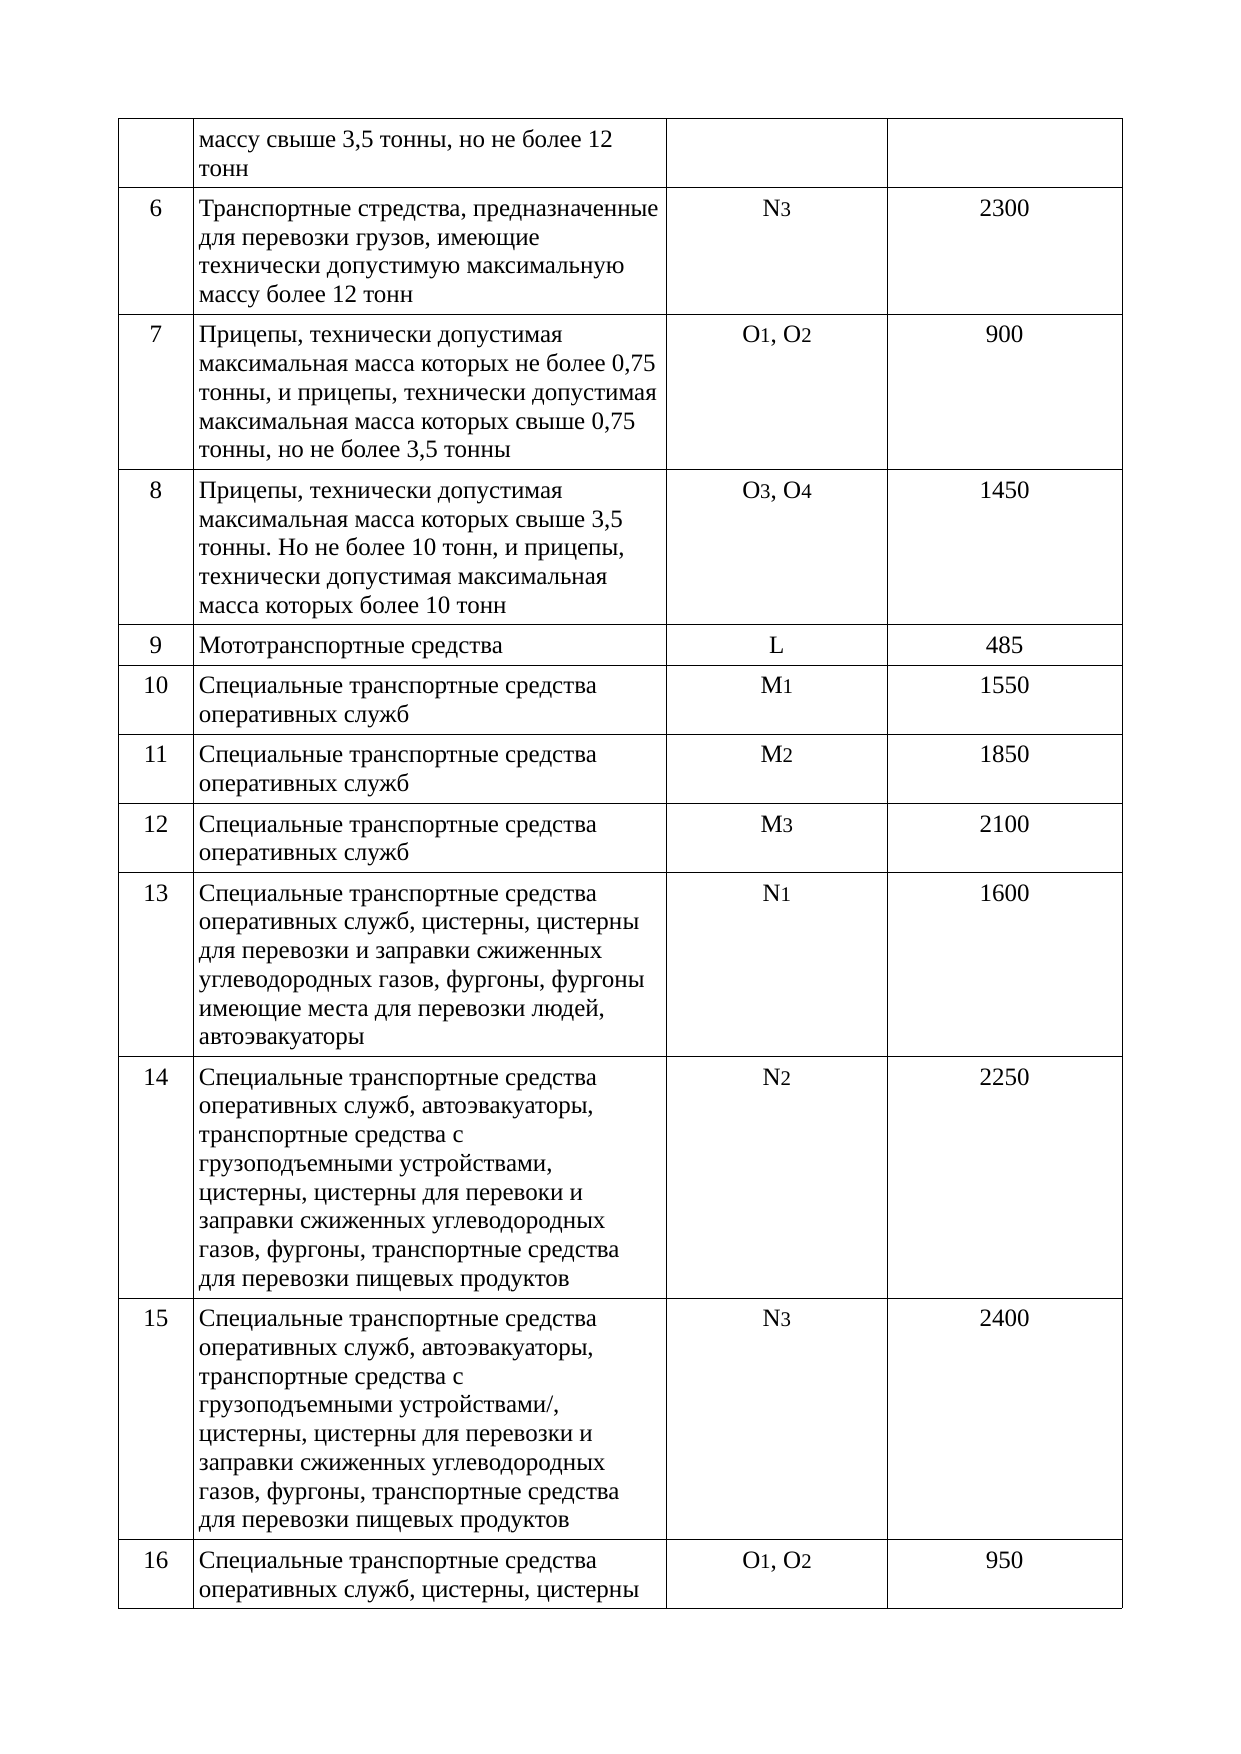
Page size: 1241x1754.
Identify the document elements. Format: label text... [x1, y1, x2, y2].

table_cell 11 [119, 735, 193, 803]
table_cell 2250 [888, 1057, 1122, 1297]
table_cell 1550 [888, 666, 1122, 734]
table_cell массу свыше 3,5 тонны, но не более 12 тонн [194, 119, 666, 187]
table_cell 485 [888, 625, 1122, 665]
table_cell 7 [119, 315, 193, 469]
table_cell М2 [667, 735, 887, 803]
table_cell N2 [667, 1057, 887, 1297]
table_cell 2300 [888, 188, 1122, 314]
table_cell Специальные транспортные средства оперативных служб [194, 735, 666, 803]
table_cell О1, О2 [667, 1540, 887, 1608]
table_cell Специальные транспортные средства оперативных служб, автоэвакуаторы, транспортные средства с грузоподъемными устройствами/, цистерны, цистерны для перевозки и заправки сжиженных углеводородных газов, фургоны, транспортные средства для перевозки пищевых продуктов [194, 1299, 666, 1539]
table_cell Транспортные стредства, предназначенные для перевозки грузов, имеющие технически допустимую максимальную массу более 12 тонн [194, 188, 666, 314]
table_cell Специальные транспортные средства оперативных служб, цистерны, цистерны для перевозки и заправки сжиженных углеводородных газов, фургоны, фургоны имеющие места для перевозки людей, автоэвакуаторы [194, 873, 666, 1056]
table_cell О3, О4 [667, 470, 887, 624]
table_cell Прицепы, технически допустимая максимальная масса которых свыше 3,5 тонны. Но не более 10 тонн, и прицепы, технически допустимая максимальная масса которых более 10 тонн [194, 470, 666, 624]
table_cell L [667, 625, 887, 665]
table_cell Прицепы, технически допустимая максимальная масса которых не более 0,75 тонны, и прицепы, технически допустимая максимальная масса которых свыше 0,75 тонны, но не более 3,5 тонны [194, 315, 666, 469]
table_cell 15 [119, 1299, 193, 1539]
table_cell [888, 119, 1122, 187]
table_cell 10 [119, 666, 193, 734]
table_cell Специальные транспортные средства оперативных служб [194, 666, 666, 734]
table_cell N1 [667, 873, 887, 1056]
table_cell О1, О2 [667, 315, 887, 469]
table_cell 13 [119, 873, 193, 1056]
table_cell Специальные транспортные средства оперативных служб, цистерны, цистерны [194, 1540, 666, 1608]
table_cell 1600 [888, 873, 1122, 1056]
table_cell М1 [667, 666, 887, 734]
table_cell N3 [667, 188, 887, 314]
table_cell 1450 [888, 470, 1122, 624]
table_cell М3 [667, 804, 887, 872]
table_cell 6 [119, 188, 193, 314]
table_cell 950 [888, 1540, 1122, 1608]
table_cell Специальные транспортные средства оперативных служб [194, 804, 666, 872]
table_cell 1850 [888, 735, 1122, 803]
table_cell N3 [667, 1299, 887, 1539]
table_cell 900 [888, 315, 1122, 469]
table_cell 16 [119, 1540, 193, 1608]
table_cell Мототранспортные средства [194, 625, 666, 665]
table_cell Специальные транспортные средства оперативных служб, автоэвакуаторы, транспортные средства с грузоподъемными устройствами, цистерны, цистерны для перевоки и заправки сжиженных углеводородных газов, фургоны, транспортные средства для перевозки пищевых продуктов [194, 1057, 666, 1297]
table_cell 2400 [888, 1299, 1122, 1539]
table_cell 12 [119, 804, 193, 872]
table_cell [119, 119, 193, 187]
table_cell 8 [119, 470, 193, 624]
table_cell 9 [119, 625, 193, 665]
table_cell 2100 [888, 804, 1122, 872]
table_cell 14 [119, 1057, 193, 1297]
table_cell [667, 119, 887, 187]
